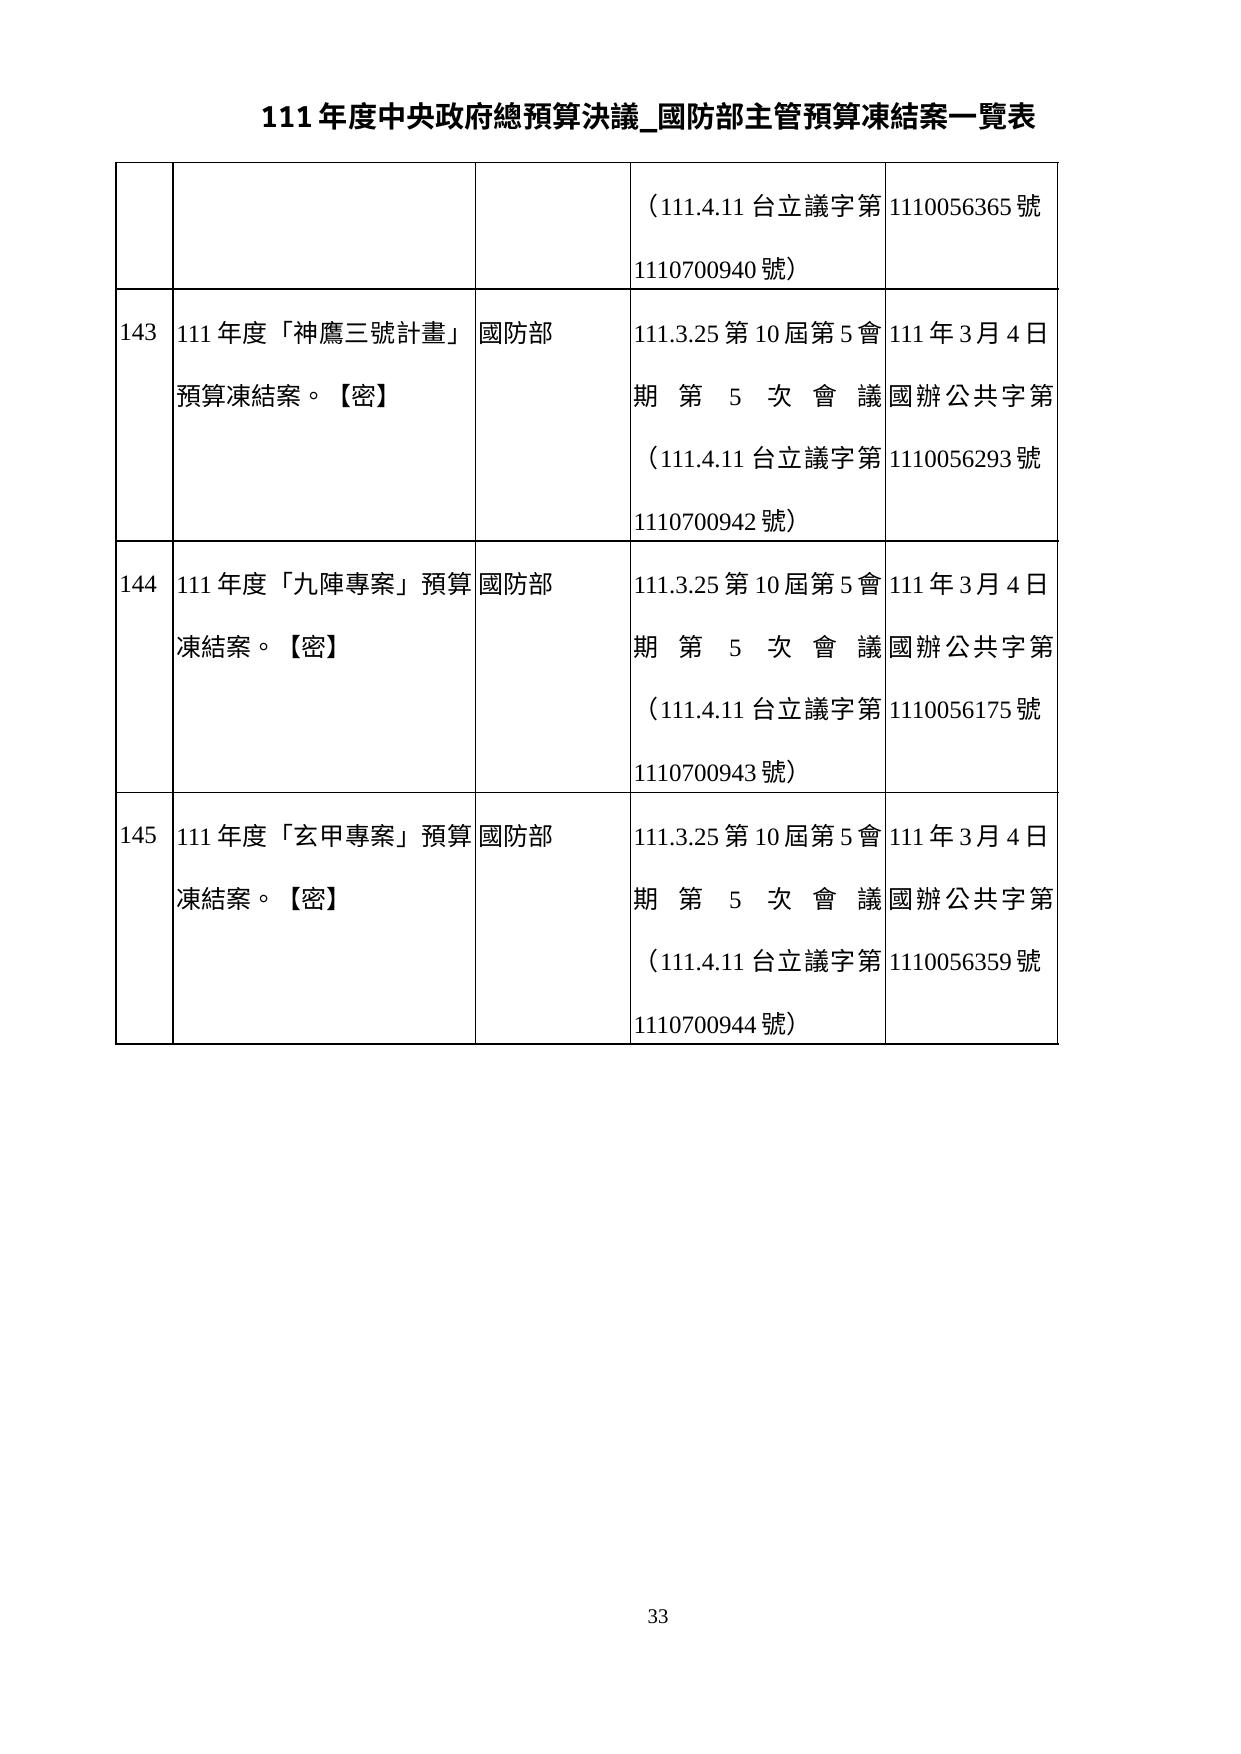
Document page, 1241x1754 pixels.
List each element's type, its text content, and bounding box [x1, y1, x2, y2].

table_cell 111.3.25第10屆第5會期第5次會議（111.4.11台立議字第1110700944號） [631, 793, 885, 1043]
table_cell 111.3.25第10屆第5會期第5次會議（111.4.11台立議字第1110700942號） [631, 290, 885, 540]
table_cell 111.3.25第10屆第5會期第5次會議（111.4.11台立議字第1110700943號） [631, 542, 885, 791]
table_cell 111年3月4日 國辦公共字第1110056293號 [886, 290, 1057, 540]
table_cell [117, 290, 172, 540]
table_cell 1110056365號 [886, 163, 1057, 288]
table_cell （111.4.11台立議字第1110700940號） [631, 163, 885, 288]
table_cell 111年3月4日 國辦公共字第1110056175號 [886, 542, 1057, 791]
table_cell 111年度「玄甲專案」預算凍結案。【密】 [174, 793, 475, 1043]
table_cell [476, 163, 630, 288]
table_cell [117, 163, 172, 288]
table_cell 111年度「九陣專案」預算凍結案。【密】 [174, 542, 475, 791]
table_cell 國防部 [476, 793, 630, 1043]
table_cell 國防部 [476, 290, 630, 540]
table_cell [117, 793, 172, 1043]
table_cell [174, 163, 475, 288]
table_cell 111年3月4日 國辦公共字第1110056359號 [886, 793, 1057, 1043]
table_cell 國防部 [476, 542, 630, 791]
table_cell [117, 542, 172, 791]
table_cell 111年度「神鷹三號計畫」預算凍結案。【密】 [174, 290, 475, 540]
